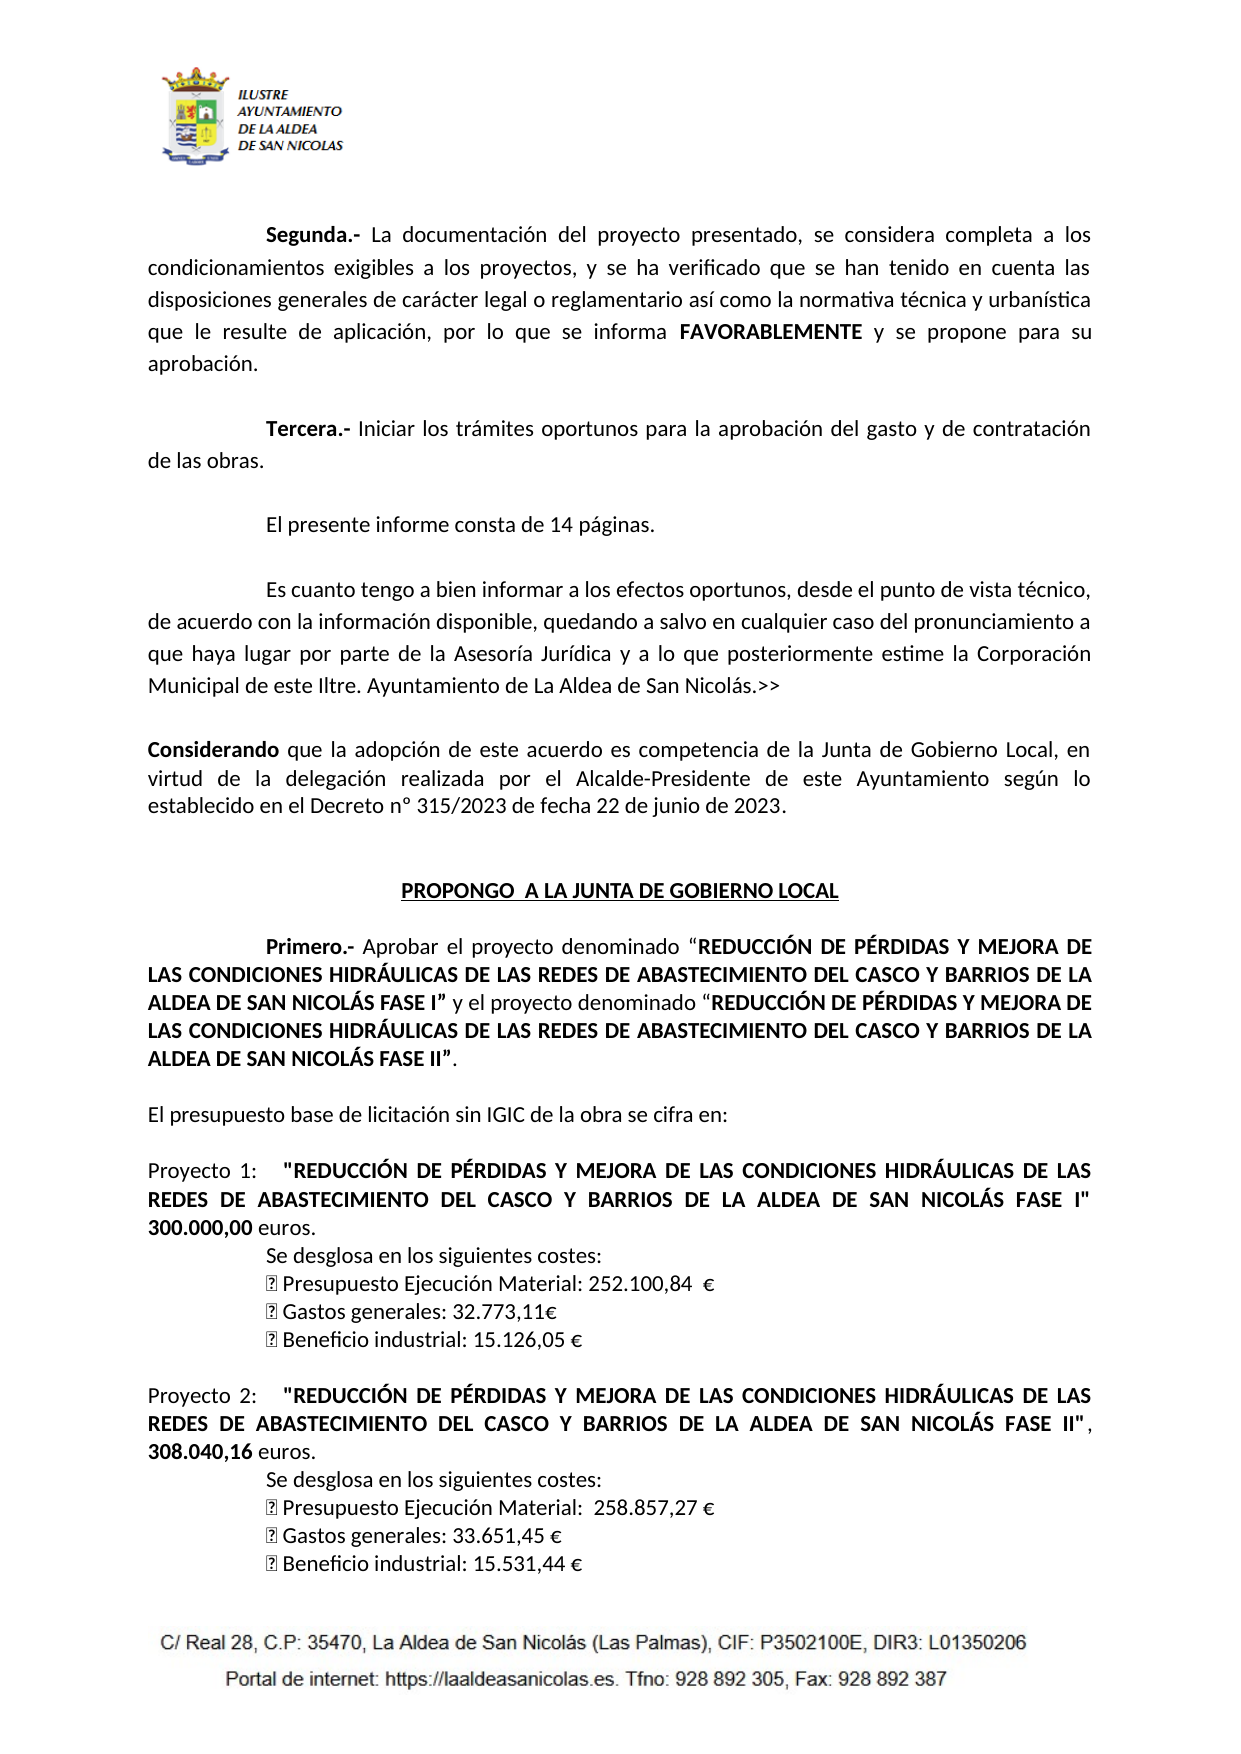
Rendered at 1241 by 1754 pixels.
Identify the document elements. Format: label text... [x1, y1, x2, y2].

text  Gastos generales: 32.773,11€ [148, 1297, 1093, 1325]
text  Beneficio industrial: 15.126,05 € [148, 1325, 1093, 1353]
text Proyecto 1: "REDUCCIÓN DE PÉRDIDAS Y MEJORA DE LAS CONDICIONES HIDRÁULICAS DE LAS REDES DE ABASTECIMIENTO DEL CASCO Y BARRIOS DE LA ALDEA DE SAN NICOLÁS FASE I" 300.000,00 euros. [148, 1157, 1093, 1241]
text Es cuanto tengo a bien informar a los efectos oportunos, desde el punto de vista técnico, de acuerdo con la información disponible, quedando a salvo en cualquier caso del pronunciamiento a que haya lugar por parte de la Asesoría Jurídica y a lo que posteriormente estime la Corporación Municipal de este Iltre. Ayuntamiento de La Aldea de San Nicolás.>> [148, 575, 1093, 699]
text El presupuesto base de licitación sin IGIC de la obra se cifra en: [148, 1100, 1093, 1128]
text Se desglosa en los siguientes costes: [148, 1241, 1093, 1269]
picture [148, 59, 359, 173]
text Primero.- Aprobar el proyecto denominado “REDUCCIÓN DE PÉRDIDAS Y MEJORA DE LAS CONDICIONES HIDRÁULICAS DE LAS REDES DE ABASTECIMIENTO DEL CASCO Y BARRIOS DE LA ALDEA DE SAN NICOLÁS FASE I” y el proyecto denominado “REDUCCIÓN DE PÉRDIDAS Y MEJORA DE LAS CONDICIONES HIDRÁULICAS DE LAS REDES DE ABASTECIMIENTO DEL CASCO Y BARRIOS DE LA ALDEA DE SAN NICOLÁS FASE II”. [148, 932, 1093, 1072]
text El presente informe consta de 14 páginas. [148, 510, 1093, 538]
text  Presupuesto Ejecución Material: 252.100,84 € [148, 1269, 1093, 1297]
text Segunda.- La documentación del proyecto presentado, se considera completa a los condicionamientos exigibles a los proyectos, y se ha verificado que se han tenido en cuenta las disposiciones generales de carácter legal o reglamentario así como la normativa técnica y urbanística que le resulte de aplicación, por lo que se informa FAVORABLEMENTE y se propone para su aprobación. [148, 221, 1093, 377]
text Considerando que la adopción de este acuerdo es competencia de la Junta de Gobierno Local, en virtud de la delegación realizada por el Alcalde-Presidente de este Ayuntamiento según lo establecido en el Decreto nº 315/2023 de fecha 22 de junio de 2023. [148, 736, 1093, 820]
text  Beneficio industrial: 15.531,44 € [148, 1549, 1093, 1577]
text  Gastos generales: 33.651,45 € [148, 1521, 1093, 1549]
text PROPONGO A LA JUNTA DE GOBIERNO LOCAL [148, 876, 1093, 904]
text Se desglosa en los siguientes costes: [148, 1465, 1093, 1493]
text Tercera.- Iniciar los trámites oportunos para la aprobación del gasto y de contratación de las obras. [148, 414, 1093, 474]
picture [148, 1626, 1034, 1695]
text Proyecto 2: "REDUCCIÓN DE PÉRDIDAS Y MEJORA DE LAS CONDICIONES HIDRÁULICAS DE LAS REDES DE ABASTECIMIENTO DEL CASCO Y BARRIOS DE LA ALDEA DE SAN NICOLÁS FASE II", 308.040,16 euros. [148, 1381, 1093, 1465]
text  Presupuesto Ejecución Material: 258.857,27 € [148, 1493, 1093, 1521]
